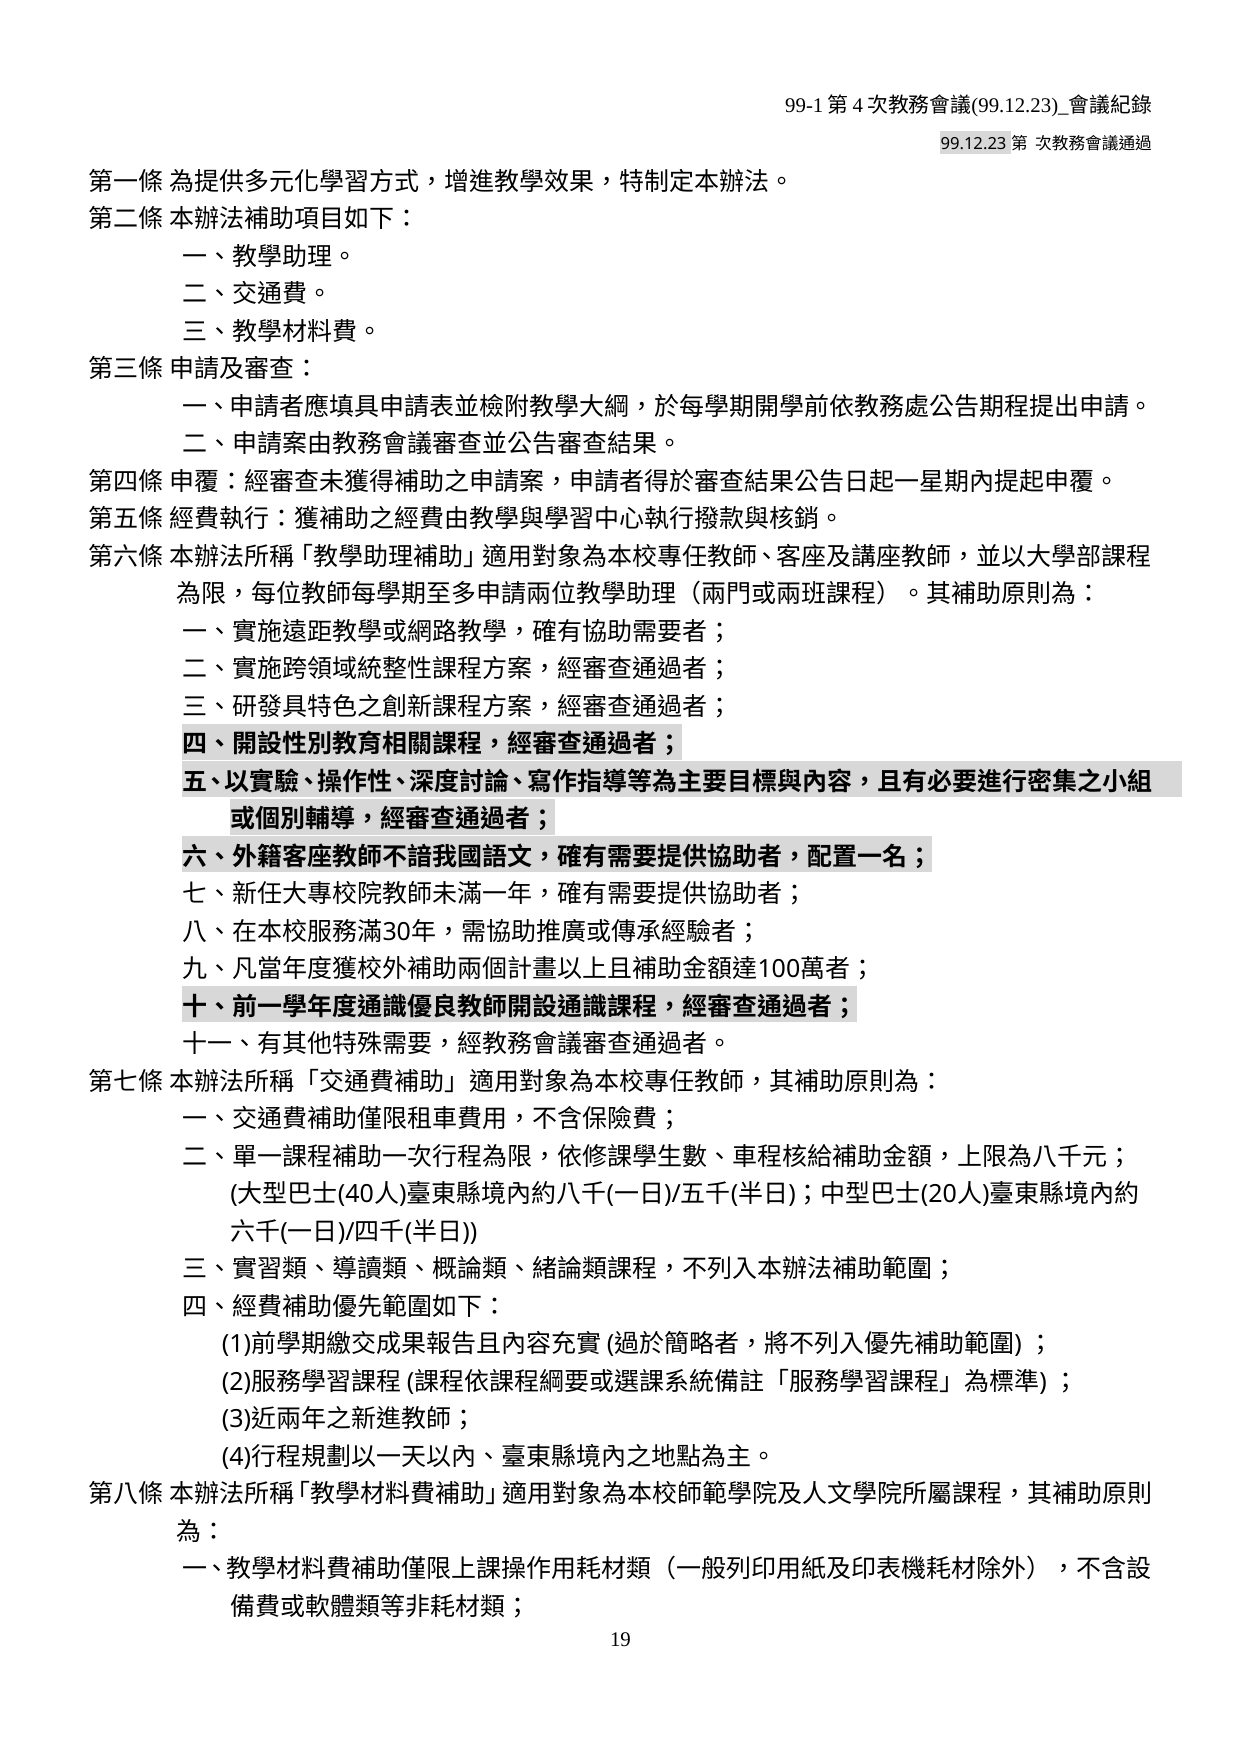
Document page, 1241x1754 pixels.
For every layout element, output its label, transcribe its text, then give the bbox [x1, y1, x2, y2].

text 二、單一課程補助一次行程為限，依修課學生數、車程核給補助金額，上限為八千元； (大型巴士(40人)臺東縣境內約八千(一日)/五千(半日)；中型巴士(20人)臺東縣境內約六千(一日)/四千(半日)) [182, 1136, 1152, 1248]
text (2)服務學習課程 (課程依課程綱要或選課系統備註「服務學習課程」為標準) ； [222, 1361, 1152, 1398]
text 一、教學助理。 [182, 236, 1152, 273]
text 一、申請者應填具申請表並檢附教學大綱，於每學期開學前依教務處公告期程提出申請。 [182, 386, 1152, 423]
text 三、實習類、導讀類、概論類、緒論類課程，不列入本辦法補助範圍； [182, 1248, 1152, 1286]
text 八、在本校服務滿30年，需協助推廣或傳承經驗者； [182, 911, 1152, 948]
text 第二條 本辦法補助項目如下： [89, 198, 1152, 236]
text 第三條 申請及審查： [89, 348, 1152, 386]
text 第一條 為提供多元化學習方式，增進教學效果，特制定本辦法。 [89, 161, 1152, 198]
text 十、前一學年度通識優良教師開設通識課程，經審查通過者； [182, 986, 1152, 1023]
text 一、教學材料費補助僅限上課操作用耗材類（一般列印用紙及印表機耗材除外），不含設備費或軟體類等非耗材類； [182, 1548, 1152, 1623]
text 一、交通費補助僅限租車費用，不含保險費； [182, 1098, 1152, 1136]
text 十一、有其他特殊需要，經教務會議審查通過者。 [182, 1023, 1152, 1061]
text 三、教學材料費。 [182, 311, 1152, 348]
text 二、申請案由教務會議審查並公告審查結果。 [182, 423, 1152, 461]
text 三、研發具特色之創新課程方案，經審查通過者； [182, 686, 1152, 723]
text (1)前學期繳交成果報告且內容充實 (過於簡略者，將不列入優先補助範圍) ； [222, 1323, 1152, 1361]
text 四、開設性別教育相關課程，經審查通過者； [182, 723, 1152, 761]
text 六、外籍客座教師不諳我國語文，確有需要提供協助者，配置一名； [182, 836, 1152, 873]
text 五、以實驗、操作性、深度討論、寫作指導等為主要目標與內容，且有必要進行密集之小組或個別輔導，經審查通過者； [182, 761, 1152, 836]
text 九、凡當年度獲校外補助兩個計畫以上且補助金額達100萬者； [182, 948, 1152, 986]
text 七、新任大專校院教師未滿一年，確有需要提供協助者； [182, 873, 1152, 911]
text (3)近兩年之新進教師； [222, 1398, 1152, 1436]
text 第七條 本辦法所稱「交通費補助」適用對象為本校專任教師，其補助原則為： [89, 1061, 1152, 1098]
text 二、交通費。 [182, 273, 1152, 311]
text (4)行程規劃以一天以內、臺東縣境內之地點為主。 [222, 1436, 1152, 1473]
text 99.12.23 第 次教務會議通過 [89, 123, 1152, 161]
text 第六條 本辦法所稱「教學助理補助」適用對象為本校專任教師、客座及講座教師，並以大學部課程為限，每位教師每學期至多申請兩位教學助理（兩門或兩班課程）。其補助原則為： [89, 536, 1152, 611]
text 二、實施跨領域統整性課程方案，經審查通過者； [182, 648, 1152, 686]
text 第五條 經費執行：獲補助之經費由教學與學習中心執行撥款與核銷。 [89, 498, 1152, 536]
text 第四條 申覆：經審查未獲得補助之申請案，申請者得於審查結果公告日起一星期內提起申覆。 [89, 461, 1152, 498]
text 一、實施遠距教學或網路教學，確有協助需要者； [182, 611, 1152, 648]
text 第八條 本辦法所稱「教學材料費補助」適用對象為本校師範學院及人文學院所屬課程，其補助原則為： [89, 1473, 1152, 1548]
text 四、經費補助優先範圍如下： [182, 1286, 1152, 1323]
